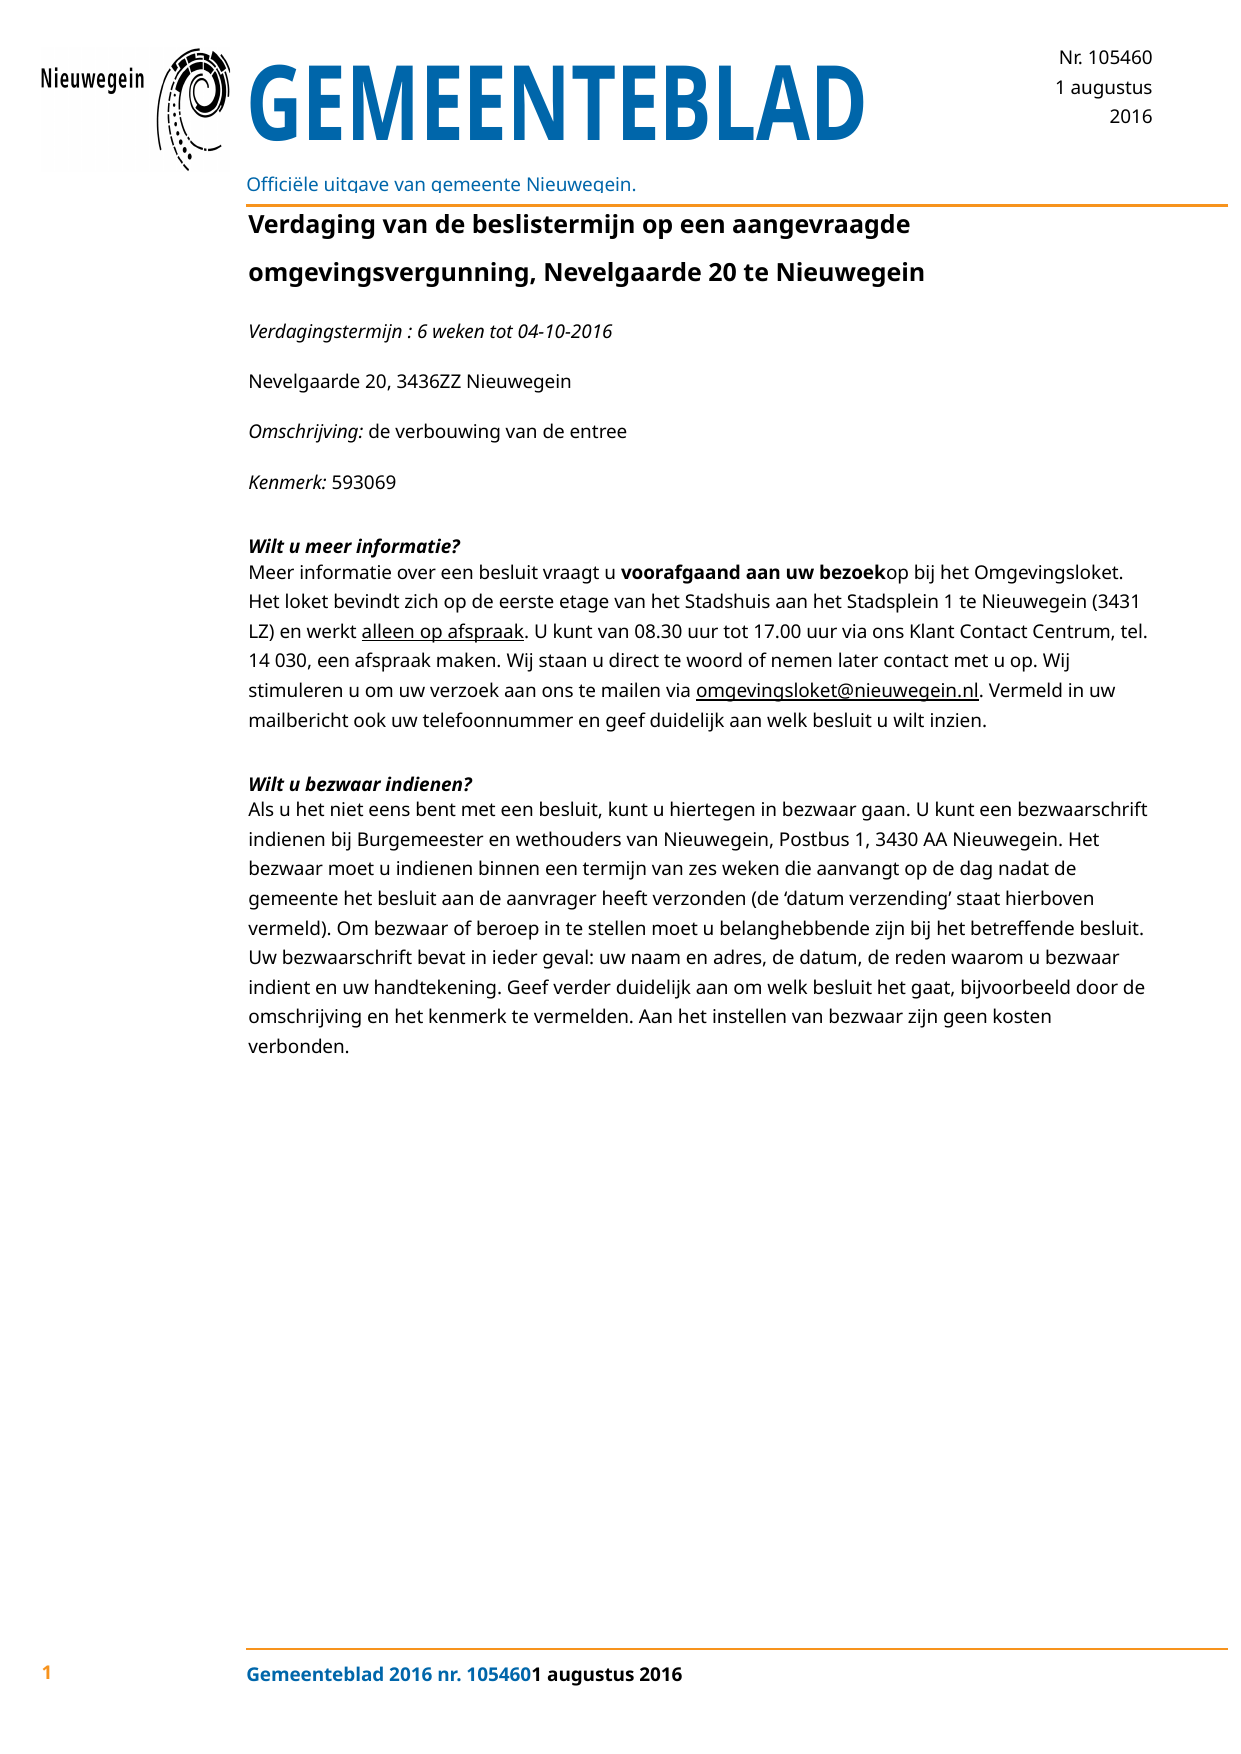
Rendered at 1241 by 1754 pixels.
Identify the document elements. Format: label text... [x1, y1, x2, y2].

text Omschrijving: de verbouwing van de entree [248, 419, 1152, 444]
text Als u het niet eens bent met een besluit, kunt u hiertegen in bezwaar gaan. U kunt een bezwaarschrift indienen bij Burgemeester en wethouders van Nieuwegein, Postbus 1, 3430 AA Nieuwegein. Het bezwaar moet u indienen binnen een termijn van zes weken die aanvangt op de dag nadat de gemeente het besluit aan de aanvrager heeft verzonden (de ‘datum verzending’ staat hierboven vermeld). Om bezwaar of beroep in te stellen moet u belanghebbende zijn bij het betreffende besluit. Uw bezwaarschrift bevat in ieder geval: uw naam en adres, de datum, de reden waarom u bezwaar indient en uw handtekening. Geef verder duidelijk aan om welk besluit het gaat, bijvoorbeeld door de omschrijving en het kenmerk te vermelden. Aan het instellen van bezwaar zijn geen kosten verbonden. [248, 796, 1152, 1059]
text Nevelgaarde 20, 3436ZZ Nieuwegein [248, 368, 1152, 394]
text Verdagingstermijn : 6 weken tot 04-10-2016 [248, 318, 1152, 344]
text Wilt u bezwaar indienen? [248, 771, 1152, 796]
text Wilt u meer informatie? [248, 533, 1152, 559]
text Verdaging van de beslistermijn op een aangevraagde omgevingsvergunning, Nevelgaarde 20 te Nieuwegein [248, 207, 1152, 288]
text Kenmerk: 593069 [248, 469, 1152, 495]
text Meer informatie over een besluit vraagt u voorafgaand aan uw bezoekop bij het Omgevingsloket. Het loket bevindt zich op de eerste etage van het Stadshuis aan het Stadsplein 1 te Nieuwegein (3431 LZ) en werkt alleen op afspraak. U kunt van 08.30 uur tot 17.00 uur via ons Klant Contact Centrum, tel. 14 030, een afspraak maken. Wij staan u direct te woord of nemen later contact met u op. Wij stimuleren u om uw verzoek aan ons te mailen via omgevingsloket@nieuwegein.nl. Vermeld in uw mailbericht ook uw telefoonnummer en geef duidelijk aan welk besluit u wilt inzien. [248, 559, 1152, 732]
picture [41, 47, 231, 172]
